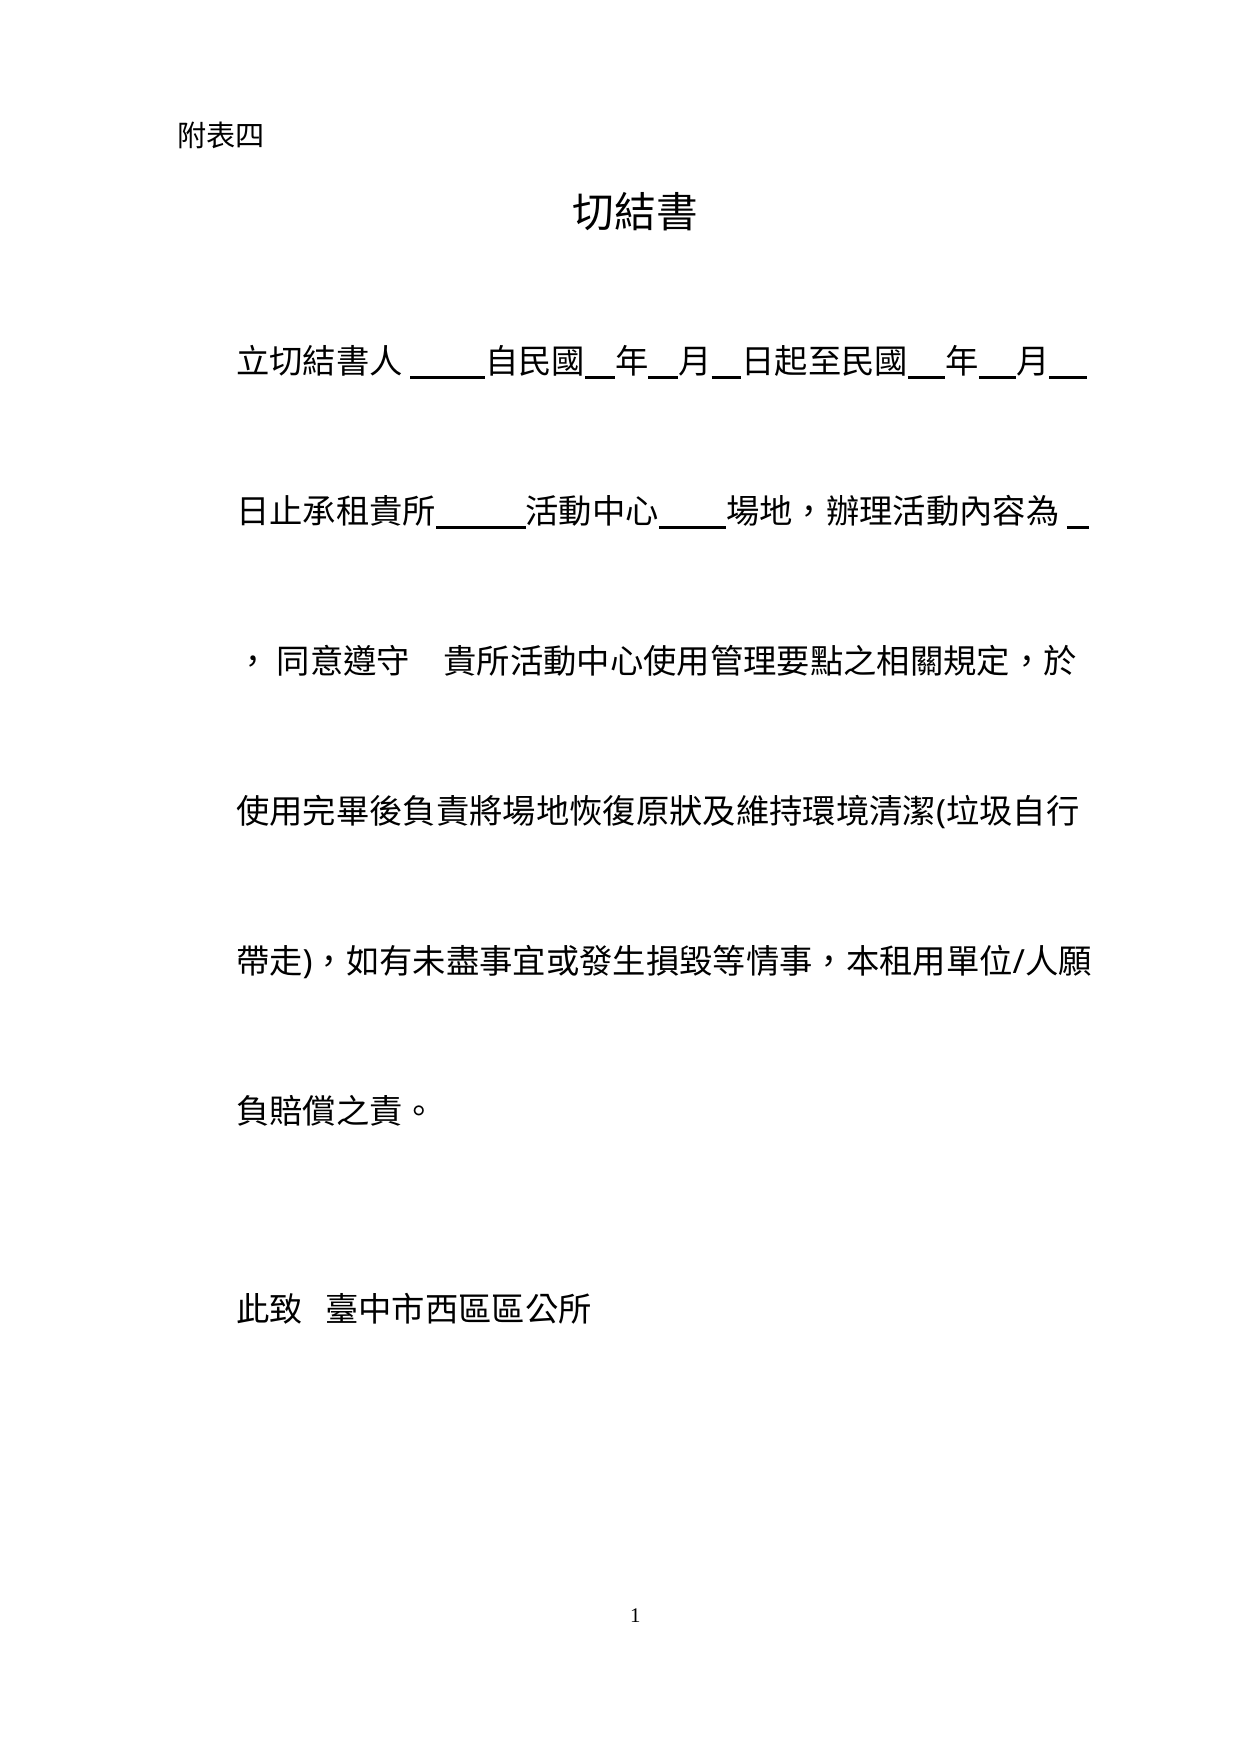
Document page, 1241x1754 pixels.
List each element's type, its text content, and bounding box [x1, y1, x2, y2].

text 附表四 [177, 96, 1092, 171]
text 立切結書人 自民國 年 月 日起至民國 年 月 日止承租貴所 活動中心 場地，辦理活動內容為 ， 同意遵守 貴所活動中心使用管理要點之相關規定，於使用完畢後負責將場地恢復原狀及維持環境清潔(垃圾自行帶走)，如有未盡事宜或發生損毀等情事，本租用單位/人願負賠償之責。 [236, 321, 1092, 1146]
text 切結書 [177, 171, 1092, 246]
text 此致 臺中市西區區公所 [236, 1270, 1092, 1345]
